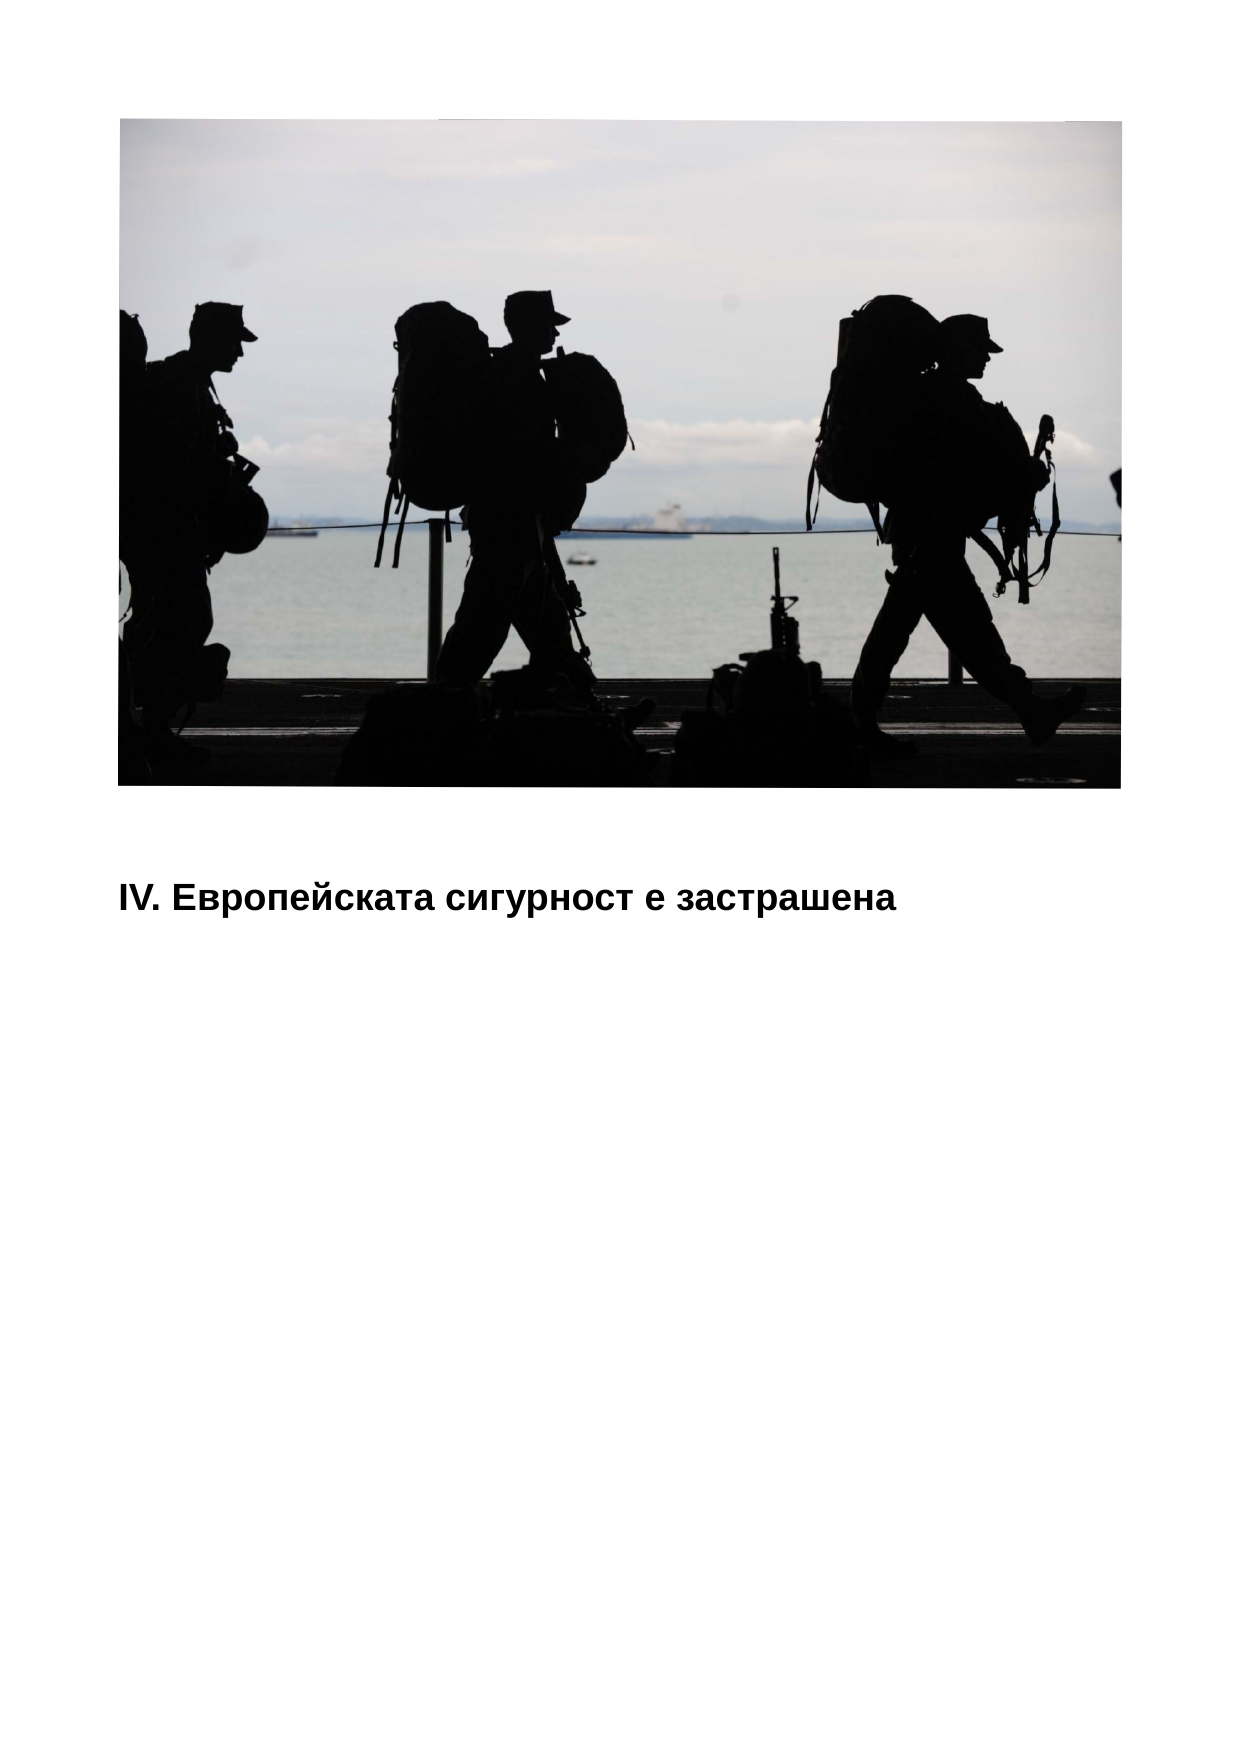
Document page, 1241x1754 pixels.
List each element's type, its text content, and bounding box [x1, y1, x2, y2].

subtitle IV. Европейската сигурност е застрашена [118, 874, 1122, 918]
picture [118, 118, 1123, 789]
